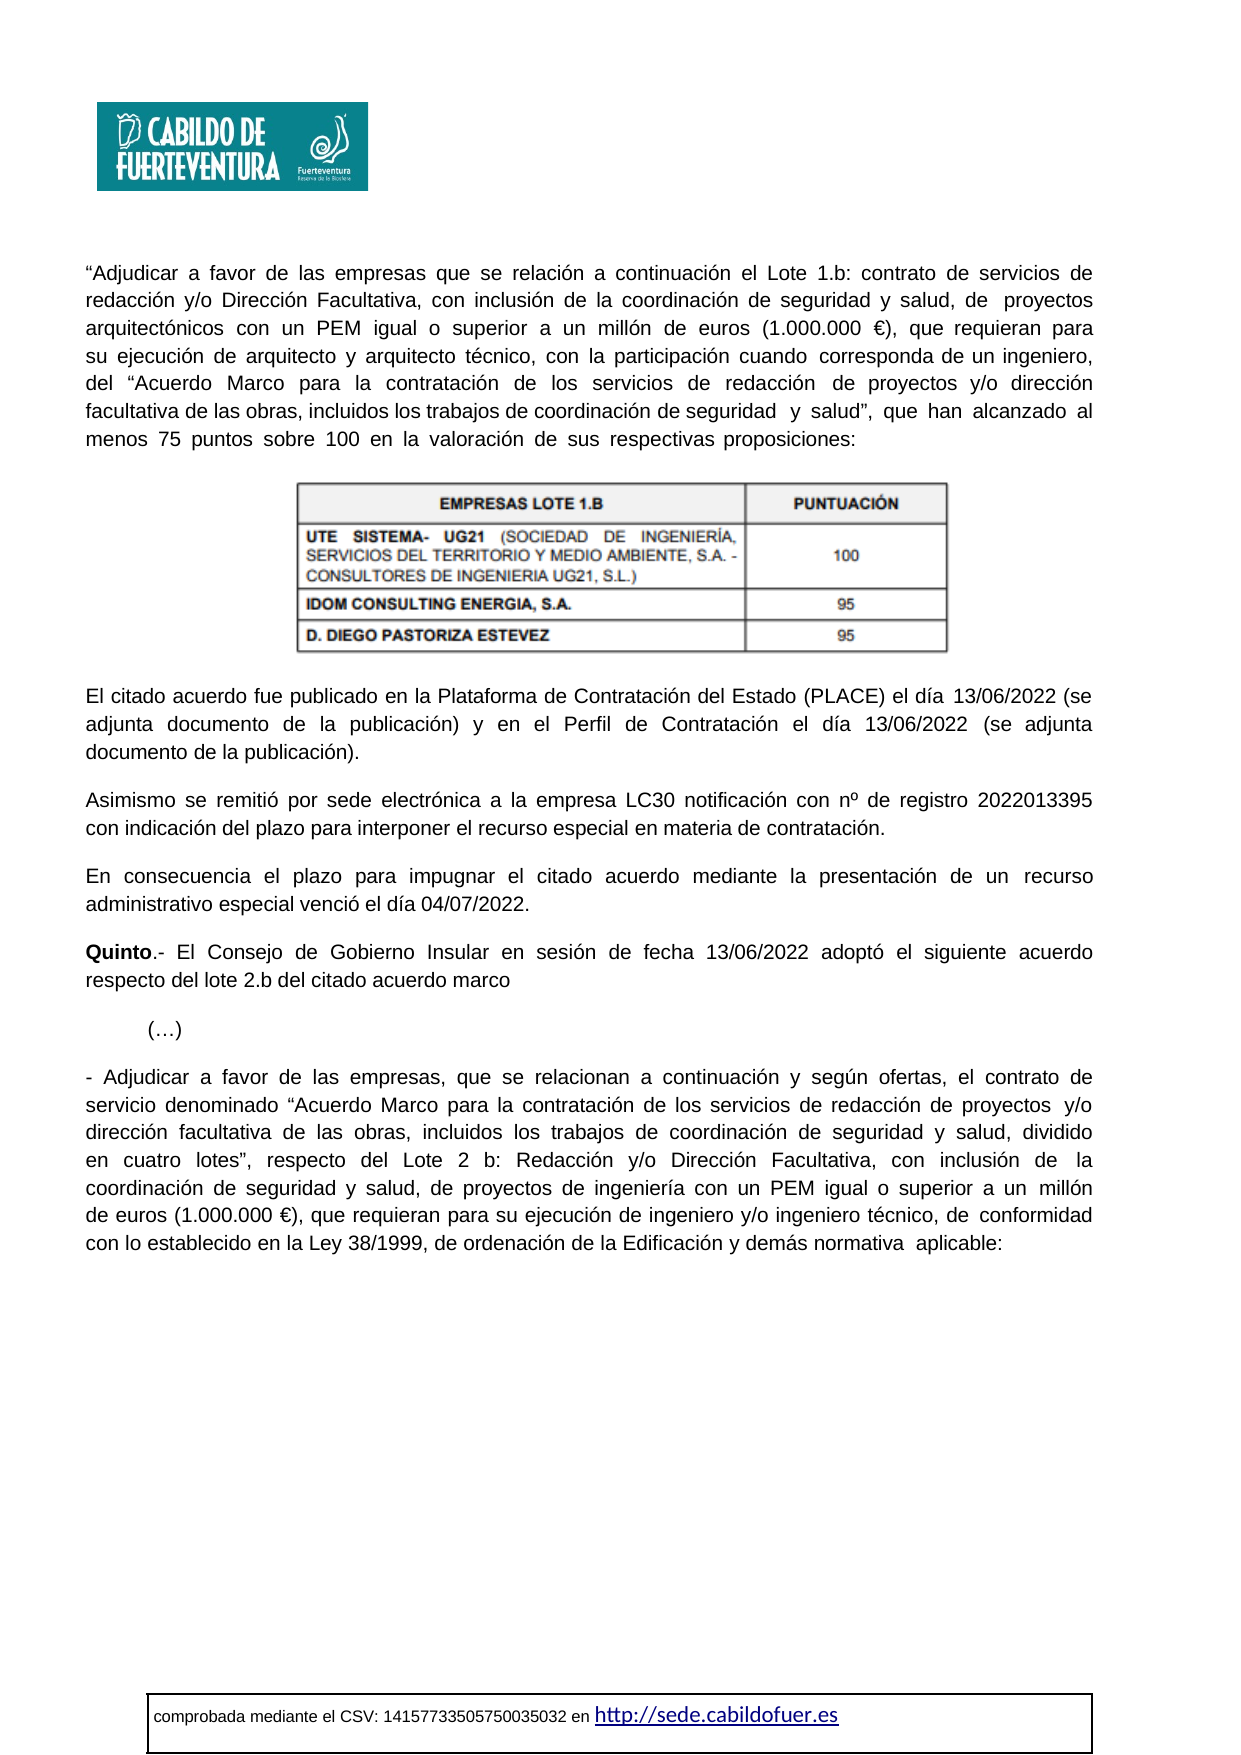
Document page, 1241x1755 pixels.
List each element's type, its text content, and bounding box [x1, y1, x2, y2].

text Asimismo se remitió por sede electrónica a la empresa LC30 notificación con nº de registro 2022013395 con indicación del plazo para interponer el recurso especial en materia de contratación. [85, 788, 1093, 839]
text “Adjudicar a favor de las empresas que se relación a continuación el Lote 1.b: contrato de servicios de redacción y/o Dirección Facultativa, con inclusión de la coordinación de seguridad y salud, de proyectos arquitectónicos con un PEM igual o superior a un millón de euros (1.000.000 €), que requieran para su ejecución de arquitecto y arquitecto técnico, con la participación cuando corresponda de un ingeniero, del “Acuerdo Marco para la contratación de los servicios de redacción de proyectos y/o dirección facultativa de las obras, incluidos los trabajos de coordinación de seguridad y salud”, que han alcanzado al menos 75 puntos sobre 100 en la valoración de sus respectivas proposiciones: [85, 260, 1093, 451]
text (…) [147, 1016, 1107, 1040]
text El citado acuerdo fue publicado en la Plataforma de Contratación del Estado (PLACE) el día 13/06/2022 (se adjunta documento de la publicación) y en el Perfil de Contratación el día 13/06/2022 (se adjunta documento de la publicación). [85, 684, 1093, 763]
text - Adjudicar a favor de las empresas, que se relacionan a continuación y según ofertas, el contrato de servicio denominado “Acuerdo Marco para la contratación de los servicios de redacción de proyectos y/o dirección facultativa de las obras, incluidos los trabajos de coordinación de seguridad y salud, dividido en cuatro lotes”, respecto del Lote 2 b: Redacción y/o Dirección Facultativa, con inclusión de la coordinación de seguridad y salud, de proyectos de ingeniería con un PEM igual o superior a un millón de euros (1.000.000 €), que requieran para su ejecución de ingeniero y/o ingeniero técnico, de conformidad con lo establecido en la Ley 38/1999, de ordenación de la Edificación y demás normativa aplicable: [85, 1065, 1093, 1255]
text En consecuencia el plazo para impugnar el citado acuerdo mediante la presentación de un recurso administrativo especial venció el día 04/07/2022. [85, 864, 1093, 916]
text Quinto.- El Consejo de Gobierno Insular en sesión de fecha 13/06/2022 adoptó el siguiente acuerdo respecto del lote 2.b del citado acuerdo marco [85, 940, 1093, 992]
